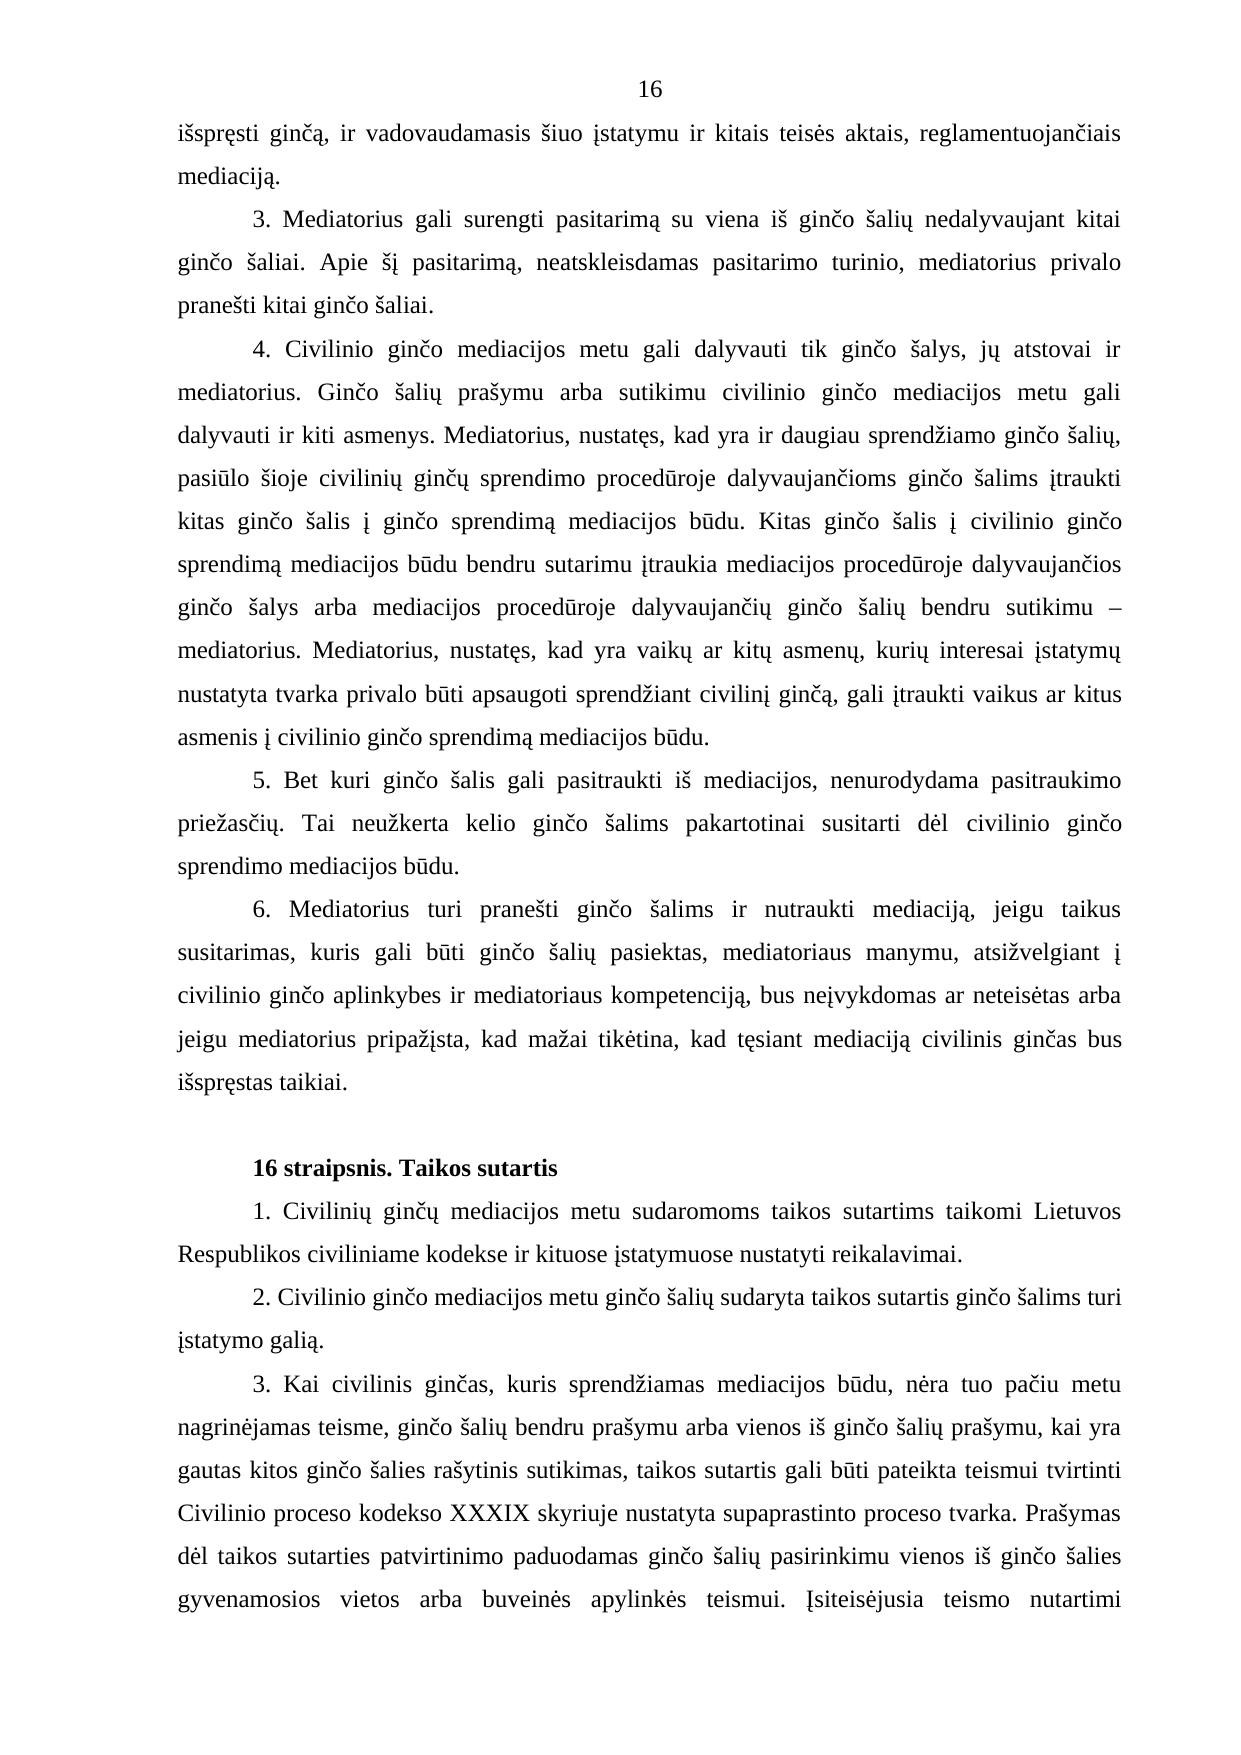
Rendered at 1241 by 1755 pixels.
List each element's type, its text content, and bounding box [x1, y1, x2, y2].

text 1. Civilinių ginčų mediacijos metu sudaromoms taikos sutartims taikomi Lietuvos Respublikos civiliniame kodekse ir kituose įstatymuose nustatyti reikalavimai. [177, 1196, 1122, 1268]
text išspręsti ginčą, ir vadovaudamasis šiuo įstatymu ir kitais teisės aktais, reglamentuojančiais mediaciją. [177, 118, 1122, 190]
text 3. Mediatorius gali surengti pasitarimą su viena iš ginčo šalių nedalyvaujant kitai ginčo šaliai. Apie šį pasitarimą, neatskleisdamas pasitarimo turinio, mediatorius privalo pranešti kitai ginčo šaliai. [177, 204, 1122, 319]
text 6. Mediatorius turi pranešti ginčo šalims ir nutraukti mediaciją, jeigu taikus susitarimas, kuris gali būti ginčo šalių pasiektas, mediatoriaus manymu, atsižvelgiant į civilinio ginčo aplinkybes ir mediatoriaus kompetenciją, bus neįvykdomas ar neteisėtas arba jeigu mediatorius pripažįsta, kad mažai tikėtina, kad tęsiant mediaciją civilinis ginčas bus išspręstas taikiai. [177, 894, 1122, 1096]
text 5. Bet kuri ginčo šalis gali pasitraukti iš mediacijos, nenurodydama pasitraukimo priežasčių. Tai neužkerta kelio ginčo šalims pakartotinai susitarti dėl civilinio ginčo sprendimo mediacijos būdu. [177, 765, 1122, 880]
text 3. Kai civilinis ginčas, kuris sprendžiamas mediacijos būdu, nėra tuo pačiu metu nagrinėjamas teisme, ginčo šalių bendru prašymu arba vienos iš ginčo šalių prašymu, kai yra gautas kitos ginčo šalies rašytinis sutikimas, taikos sutartis gali būti pateikta teismui tvirtinti Civilinio proceso kodekso XXXIX skyriuje nustatyta supaprastinto proceso tvarka. Prašymas dėl taikos sutarties patvirtinimo paduodamas ginčo šalių pasirinkimu vienos iš ginčo šalies gyvenamosios vietos arba buveinės apylinkės teismui. Įsiteisėjusia teismo nutartimi [177, 1369, 1122, 1613]
text 2. Civilinio ginčo mediacijos metu ginčo šalių sudaryta taikos sutartis ginčo šalims turi įstatymo galią. [177, 1282, 1122, 1354]
text 4. Civilinio ginčo mediacijos metu gali dalyvauti tik ginčo šalys, jų atstovai ir mediatorius. Ginčo šalių prašymu arba sutikimu civilinio ginčo mediacijos metu gali dalyvauti ir kiti asmenys. Mediatorius, nustatęs, kad yra ir daugiau sprendžiamo ginčo šalių, pasiūlo šioje civilinių ginčų sprendimo procedūroje dalyvaujančioms ginčo šalims įtraukti kitas ginčo šalis į ginčo sprendimą mediacijos būdu. Kitas ginčo šalis į civilinio ginčo sprendimą mediacijos būdu bendru sutarimu įtraukia mediacijos procedūroje dalyvaujančios ginčo šalys arba mediacijos procedūroje dalyvaujančių ginčo šalių bendru sutikimu – mediatorius. Mediatorius, nustatęs, kad yra vaikų ar kitų asmenų, kurių interesai įstatymų nustatyta tvarka privalo būti apsaugoti sprendžiant civilinį ginčą, gali įtraukti vaikus ar kitus asmenis į civilinio ginčo sprendimą mediacijos būdu. [177, 334, 1122, 751]
text 16 straipsnis. Taikos sutartis [177, 1153, 1122, 1182]
